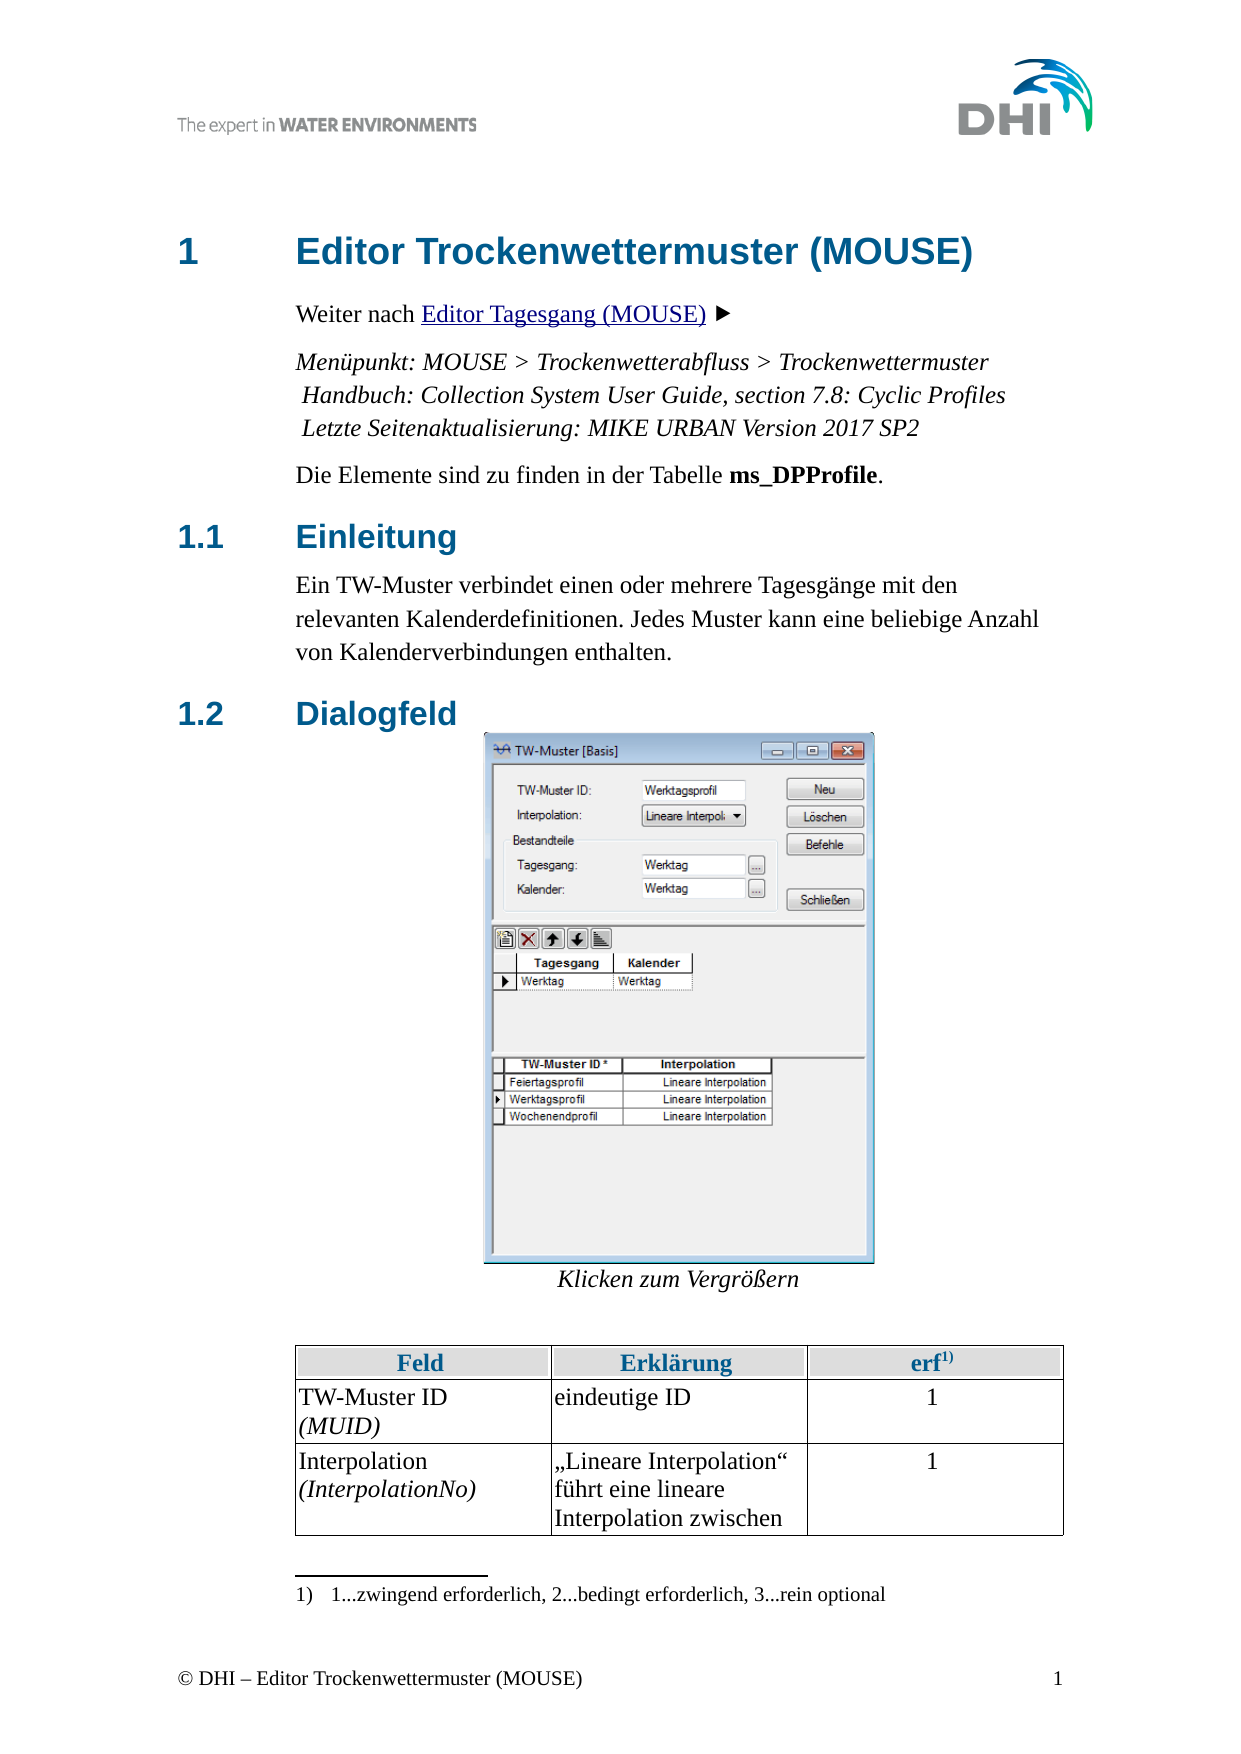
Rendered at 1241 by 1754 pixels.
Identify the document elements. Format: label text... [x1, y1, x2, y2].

table_cell „Lineare Interpolation“ führt eine lineare Interpolation zwischen [552, 1444, 807, 1535]
text Die Elemente sind zu finden in der Tabelle ms_DPProfile. [295, 461, 1063, 489]
table_cell 1 [808, 1444, 1063, 1535]
table_header Erklärung [552, 1346, 807, 1379]
subtitle Editor Trockenwettermuster (MOUSE) [177, 229, 1063, 272]
text Weiter nach Editor Tagesgang (MOUSE) ⯈ [295, 299, 1063, 328]
text Menüpunkt: MOUSE > Trockenwetterabfluss > Trockenwettermuster Handbuch: Collection System User Guide, section 7.8: Cyclic Profiles Letzte Seitenaktualisierung: MIKE URBAN Version 2017 SP2 [295, 347, 1063, 441]
table_cell Interpolation (InterpolationNo) [296, 1444, 551, 1535]
picture [177, 117, 477, 135]
picture [483, 732, 875, 1264]
subtitle Einleitung [177, 517, 1063, 556]
table_cell 1 [808, 1380, 1063, 1443]
table_cell TW-Muster ID (MUID) [296, 1380, 551, 1443]
subtitle Dialogfeld [177, 693, 1063, 732]
text Klicken zum Vergrößern [484, 1264, 874, 1292]
picture [958, 59, 1093, 135]
table_header erf [808, 1346, 1063, 1379]
text Ein TW-Muster verbindet einen oder mehrere Tagesgänge mit den relevanten Kalenderdefinitionen. Jedes Muster kann eine beliebige Anzahl von Kalenderverbindungen enthalten. [295, 571, 1063, 665]
table_header Feld [296, 1346, 551, 1379]
table_cell eindeutige ID [552, 1380, 807, 1443]
